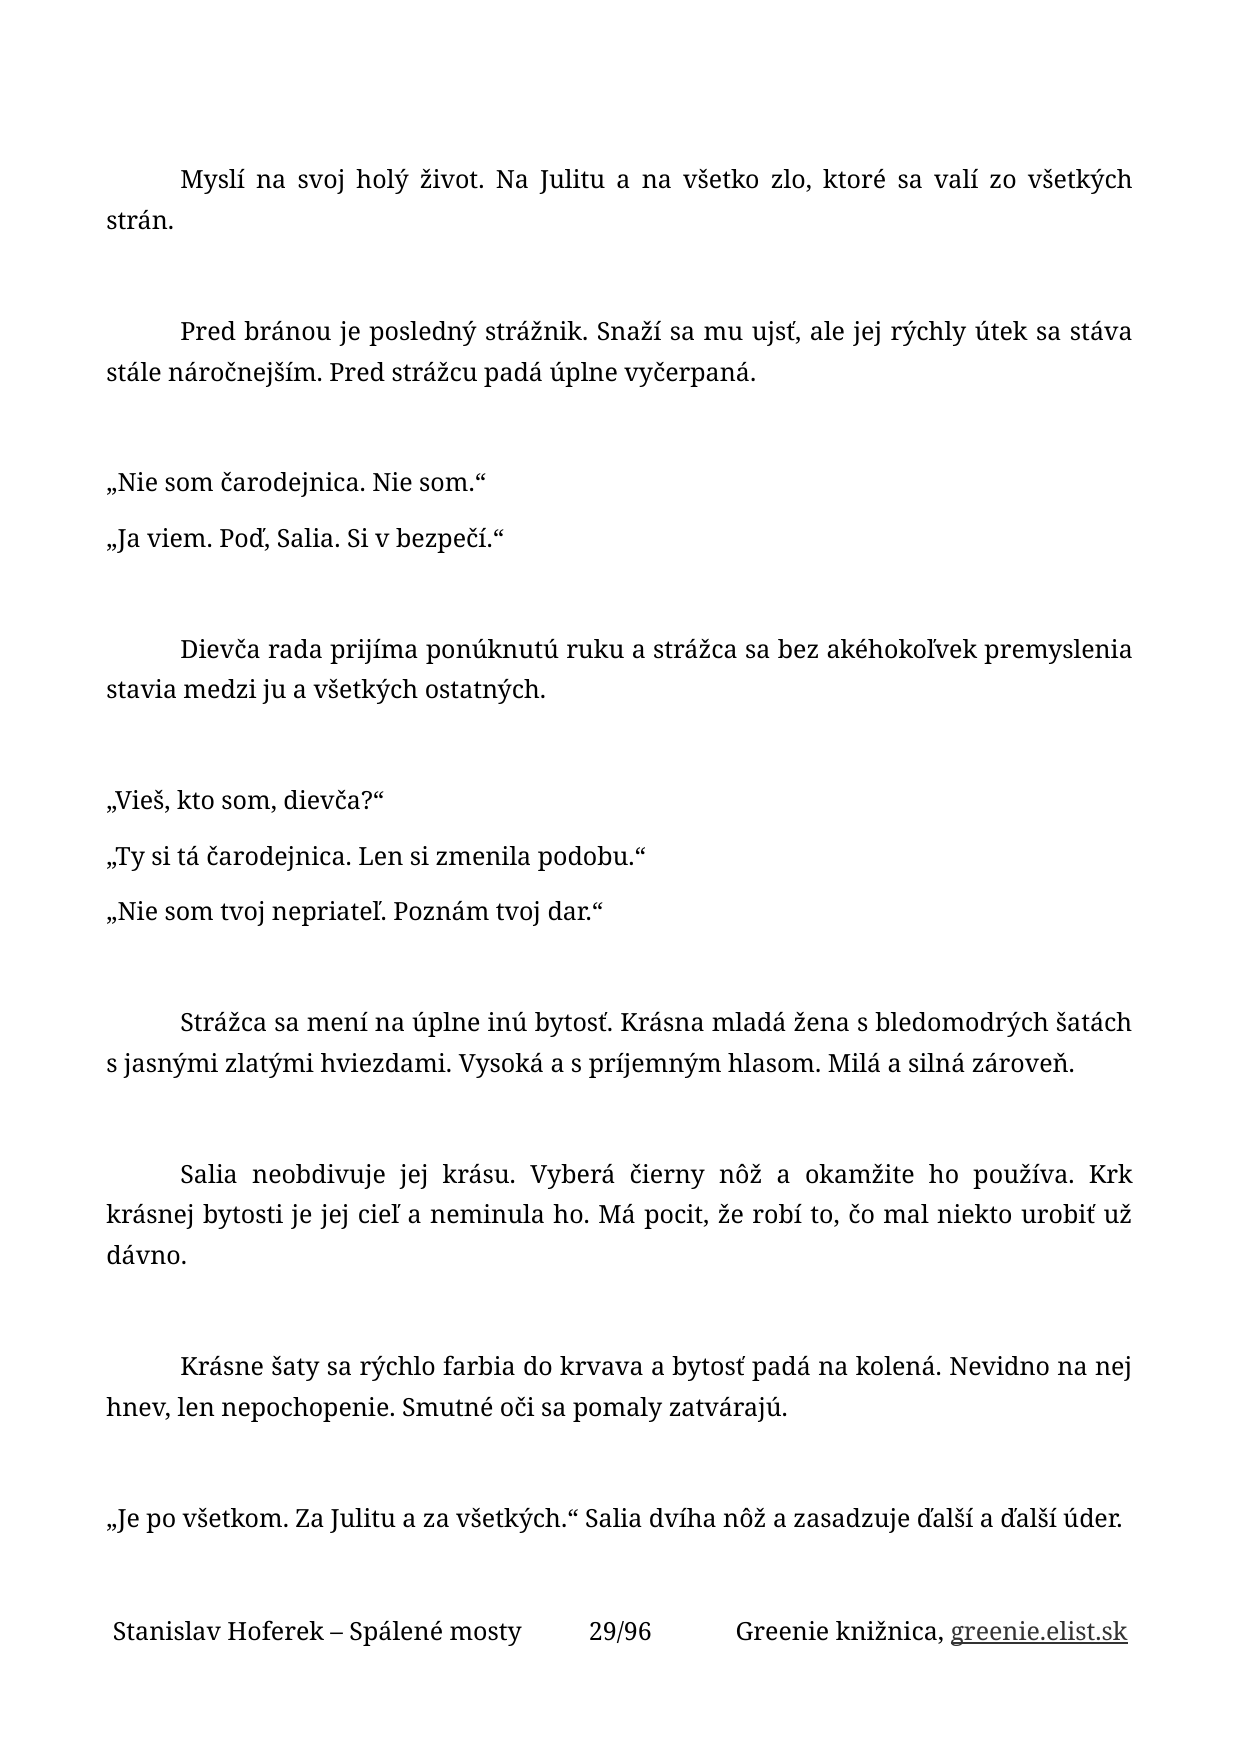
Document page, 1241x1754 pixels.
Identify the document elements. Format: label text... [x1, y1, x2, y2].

text Salia neobdivuje jej krásu. Vyberá čierny nôž a okamžite ho používa. Krk krásnej bytosti je jej cieľ a neminula ho. Má pocit, že robí to, čo mal niekto urobiť už dávno. [106, 1156, 1134, 1272]
text „Nie som tvoj nepriateľ. Poznám tvoj dar.“ [106, 894, 1134, 928]
text Krásne šaty sa rýchlo farbia do krvava a bytosť padá na kolená. Nevidno na nej hnev, len nepochopenie. Smutné oči sa pomaly zatvárajú. [106, 1349, 1134, 1424]
text Pred bránou je posledný strážnik. Snaží sa mu ujsť, ale jej rýchly útek sa stáva stále náročnejším. Pred strážcu padá úplne vyčerpaná. [106, 313, 1134, 388]
text Dievča rada prijíma ponúknutú ruku a strážca sa bez akéhokoľvek premyslenia stavia medzi ju a všetkých ostatných. [106, 631, 1134, 706]
text „Je po všetkom. Za Julitu a za všetkých.“ Salia dvíha nôž a zasadzuje ďalší a ďalší úder. [106, 1500, 1134, 1534]
text Strážca sa mení na úplne inú bytosť. Krásna mladá žena s bledomodrých šatách s jasnými zlatými hviezdami. Vysoká a s príjemným hlasom. Milá a silná zároveň. [106, 1004, 1134, 1079]
text „Ja viem. Poď, Salia. Si v bezpečí.“ [106, 520, 1134, 554]
text „Ty si tá čarodejnica. Len si zmenila podobu.“ [106, 838, 1134, 872]
text Myslí na svoj holý život. Na Julitu a na všetko zlo, ktoré sa valí zo všetkých strán. [106, 162, 1134, 237]
text „Nie som čarodejnica. Nie som.“ [106, 465, 1134, 499]
text „Vieš, kto som, dievča?“ [106, 783, 1134, 817]
